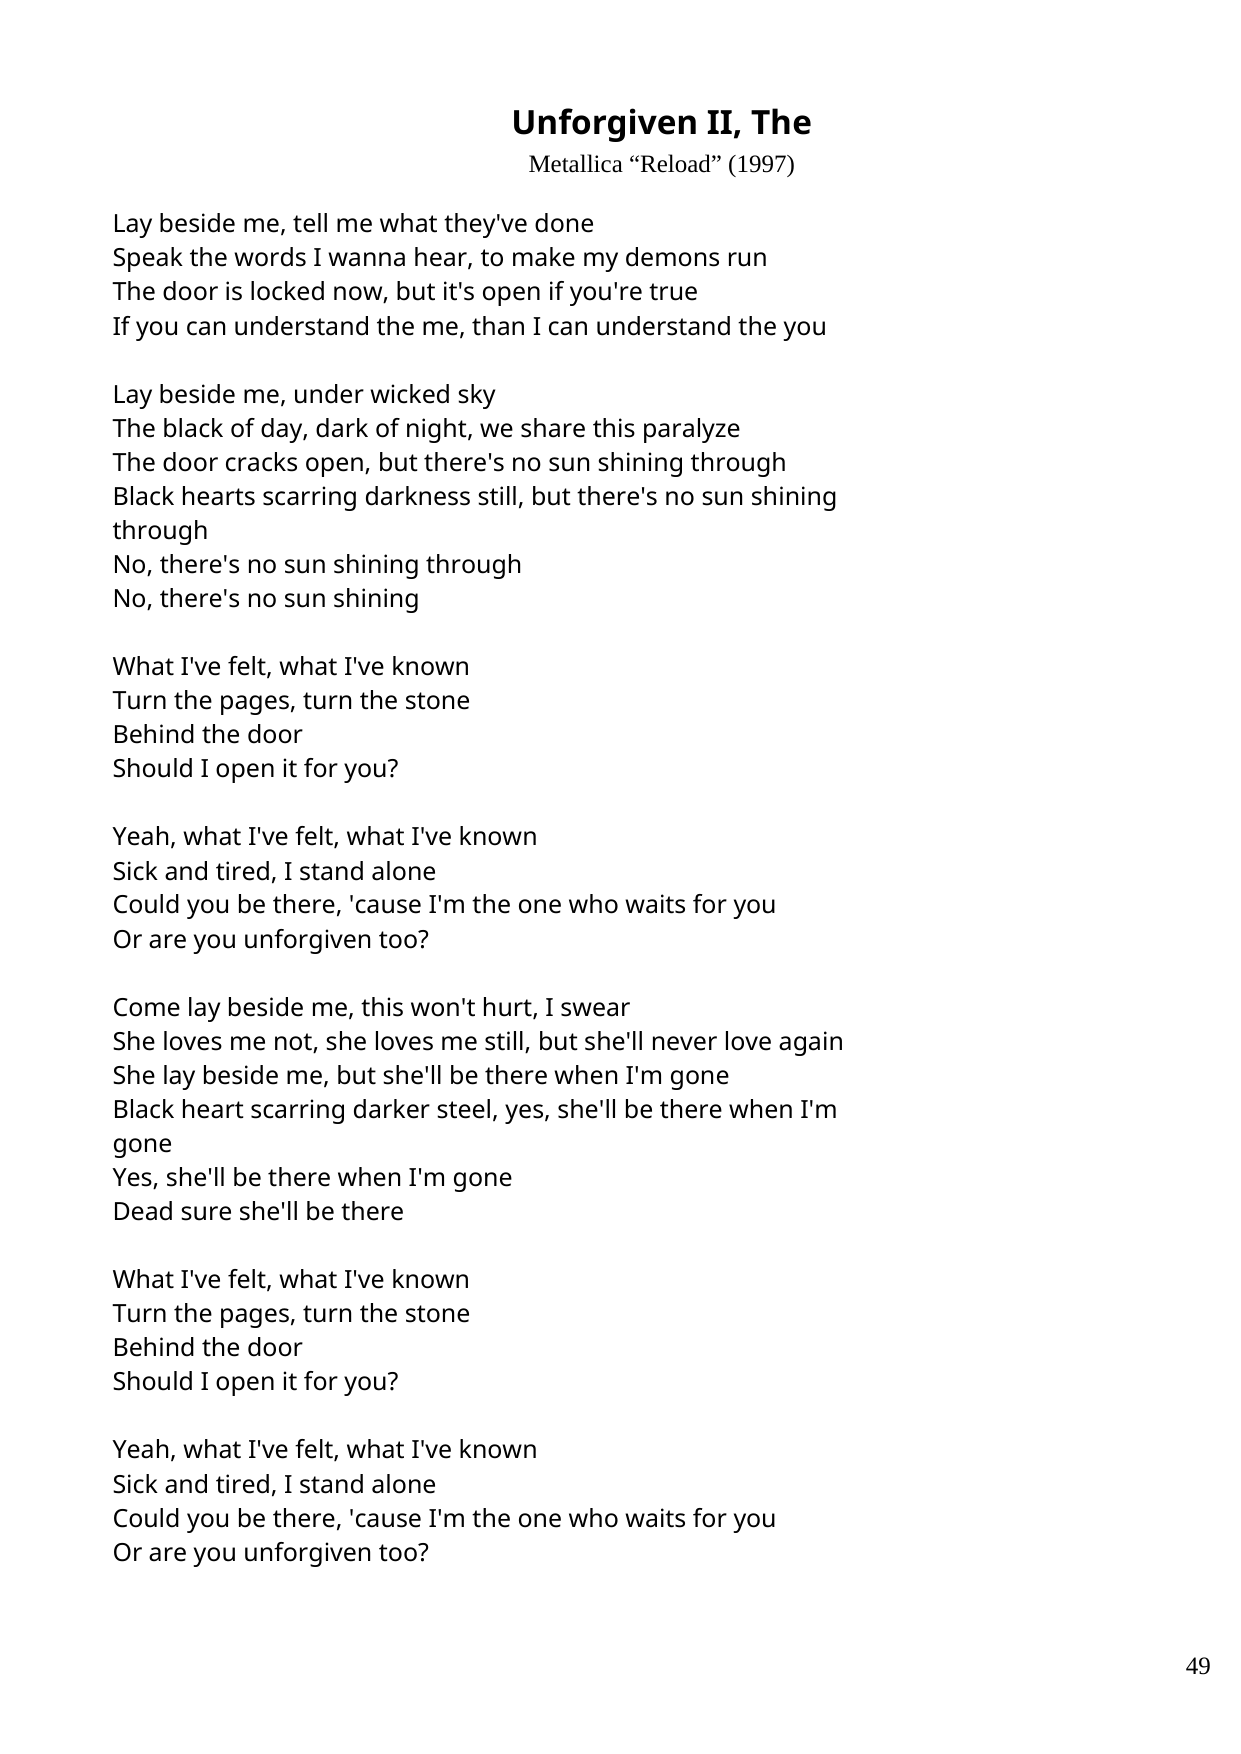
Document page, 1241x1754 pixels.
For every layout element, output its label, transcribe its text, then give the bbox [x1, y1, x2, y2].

subtitle Unforgiven II, The [112, 99, 1211, 144]
text Metallica “Reload” (1997) [112, 151, 1211, 178]
text Lay beside me, tell me what they've done Speak the words I wanna hear, to make my demons run The door is locked now, but it's open if you're true If you can understand the me, than I can understand the you Lay beside me, under wicked sky The black of day, dark of night, we share this paralyze The door cracks open, but there's no sun shining through Black hearts scarring darkness still, but there's no sun shining through No, there's no sun shining through No, there's no sun shining What I've felt, what I've known Turn the pages, turn the stone Behind the door Should I open it for you? Yeah, what I've felt, what I've known Sick and tired, I stand alone Could you be there, 'cause I'm the one who waits for you Or are you unforgiven too? Come lay beside me, this won't hurt, I swear She loves me not, she loves me still, but she'll never love again She lay beside me, but she'll be there when I'm gone Black heart scarring darker steel, yes, she'll be there when I'm gone Yes, she'll be there when I'm gone Dead sure she'll be there What I've felt, what I've known Turn the pages, turn the stone Behind the door Should I open it for you? Yeah, what I've felt, what I've known Sick and tired, I stand alone Could you be there, 'cause I'm the one who waits for you Or are you unforgiven too? [112, 206, 1211, 1602]
